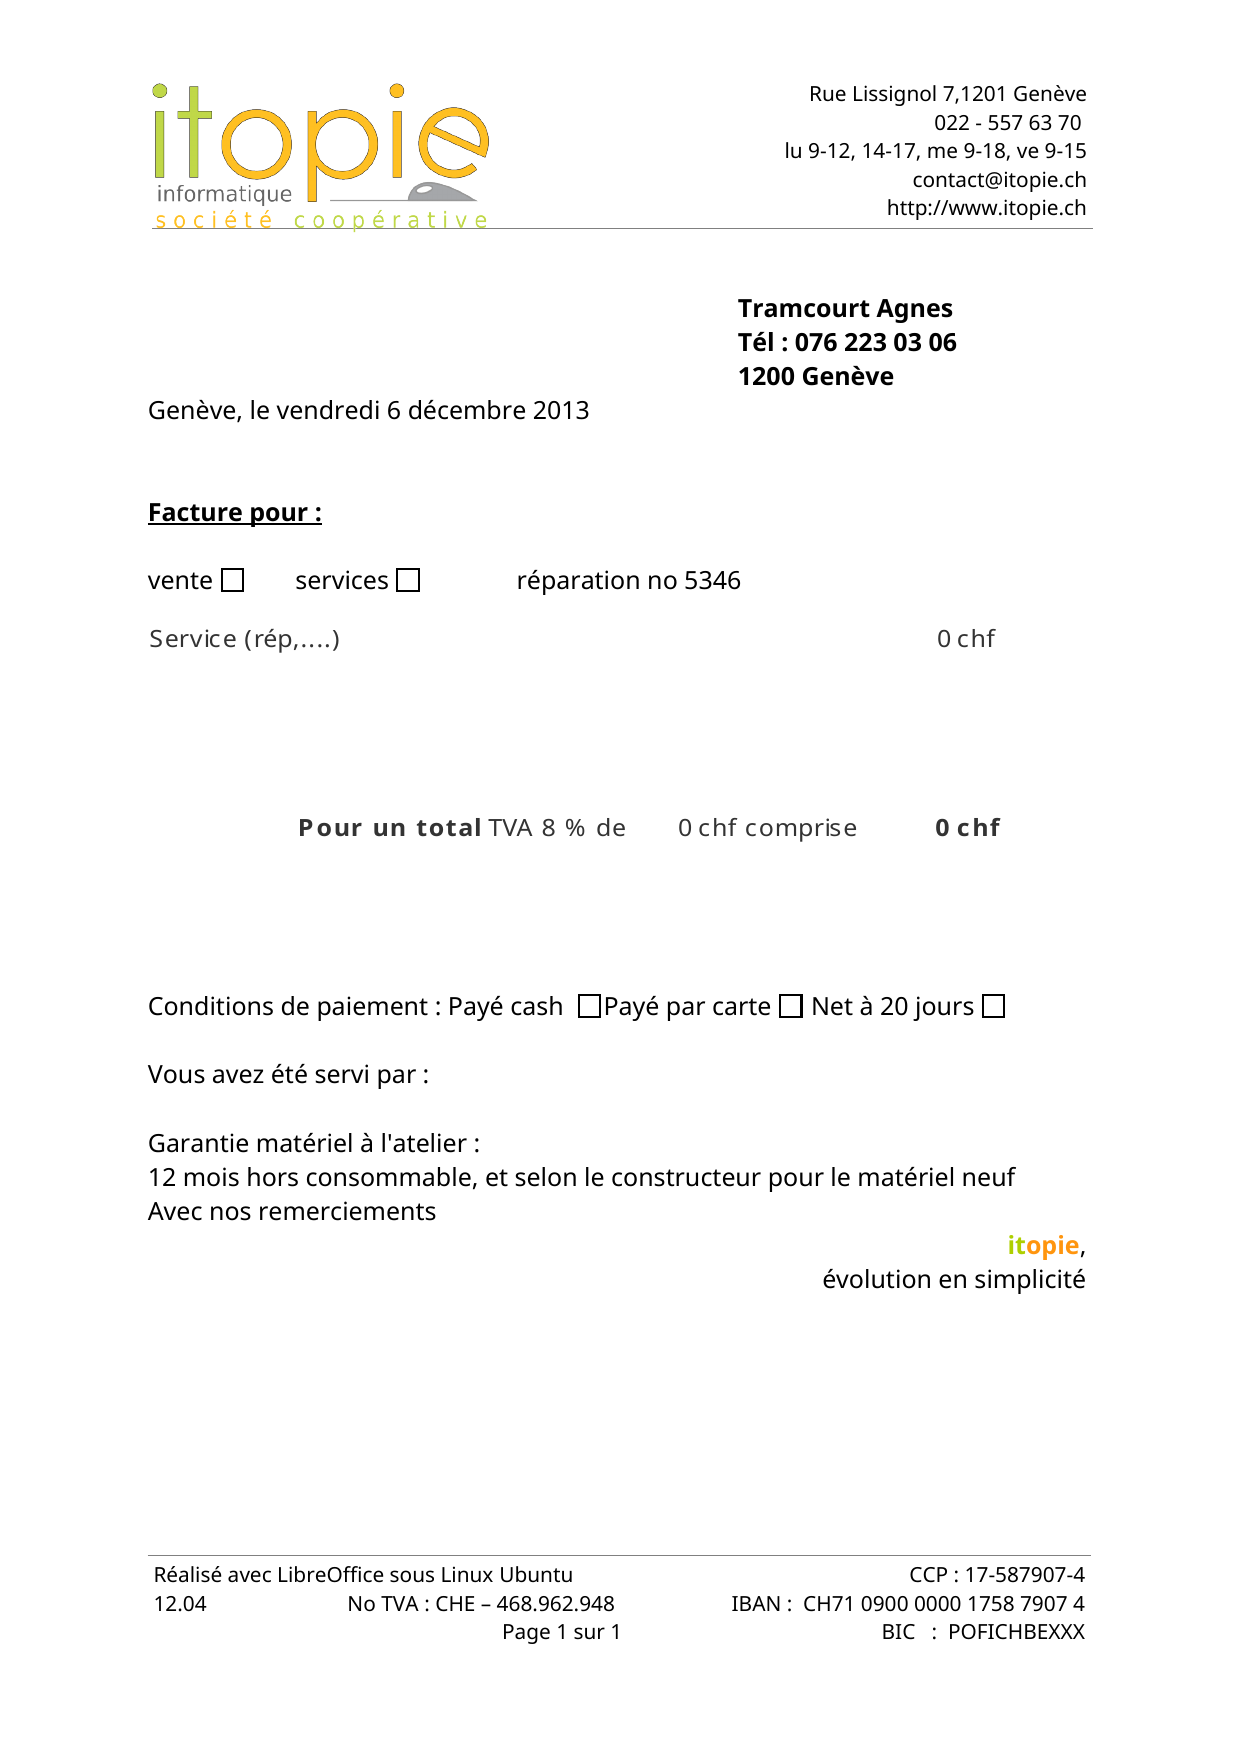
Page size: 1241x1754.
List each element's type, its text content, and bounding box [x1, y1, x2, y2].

text Avec nos remerciements [148, 1193, 1093, 1227]
text Conditions de paiement : Payé cash Payé par carte Net à 20 jours [148, 989, 1093, 1023]
text évolution en simplicité [148, 1262, 1093, 1296]
text Vous avez été servi par : [148, 1057, 1093, 1091]
text Tramcourt Agnes [148, 290, 1093, 324]
text itopie, [148, 1227, 1093, 1262]
text Facture pour : [148, 495, 1093, 529]
picture [138, 72, 500, 244]
text vente services réparation no 5346 [148, 563, 1093, 597]
text Garantie matériel à l'atelier : [148, 1125, 1093, 1159]
text Tél : 076 223 03 06 [148, 324, 1093, 358]
text Genève, le vendredi 6 décembre 2013 [148, 392, 1093, 427]
text 1200 Genève [148, 358, 1093, 392]
text 12 mois hors consommable, et selon le constructeur pour le matériel neuf [148, 1159, 1093, 1193]
